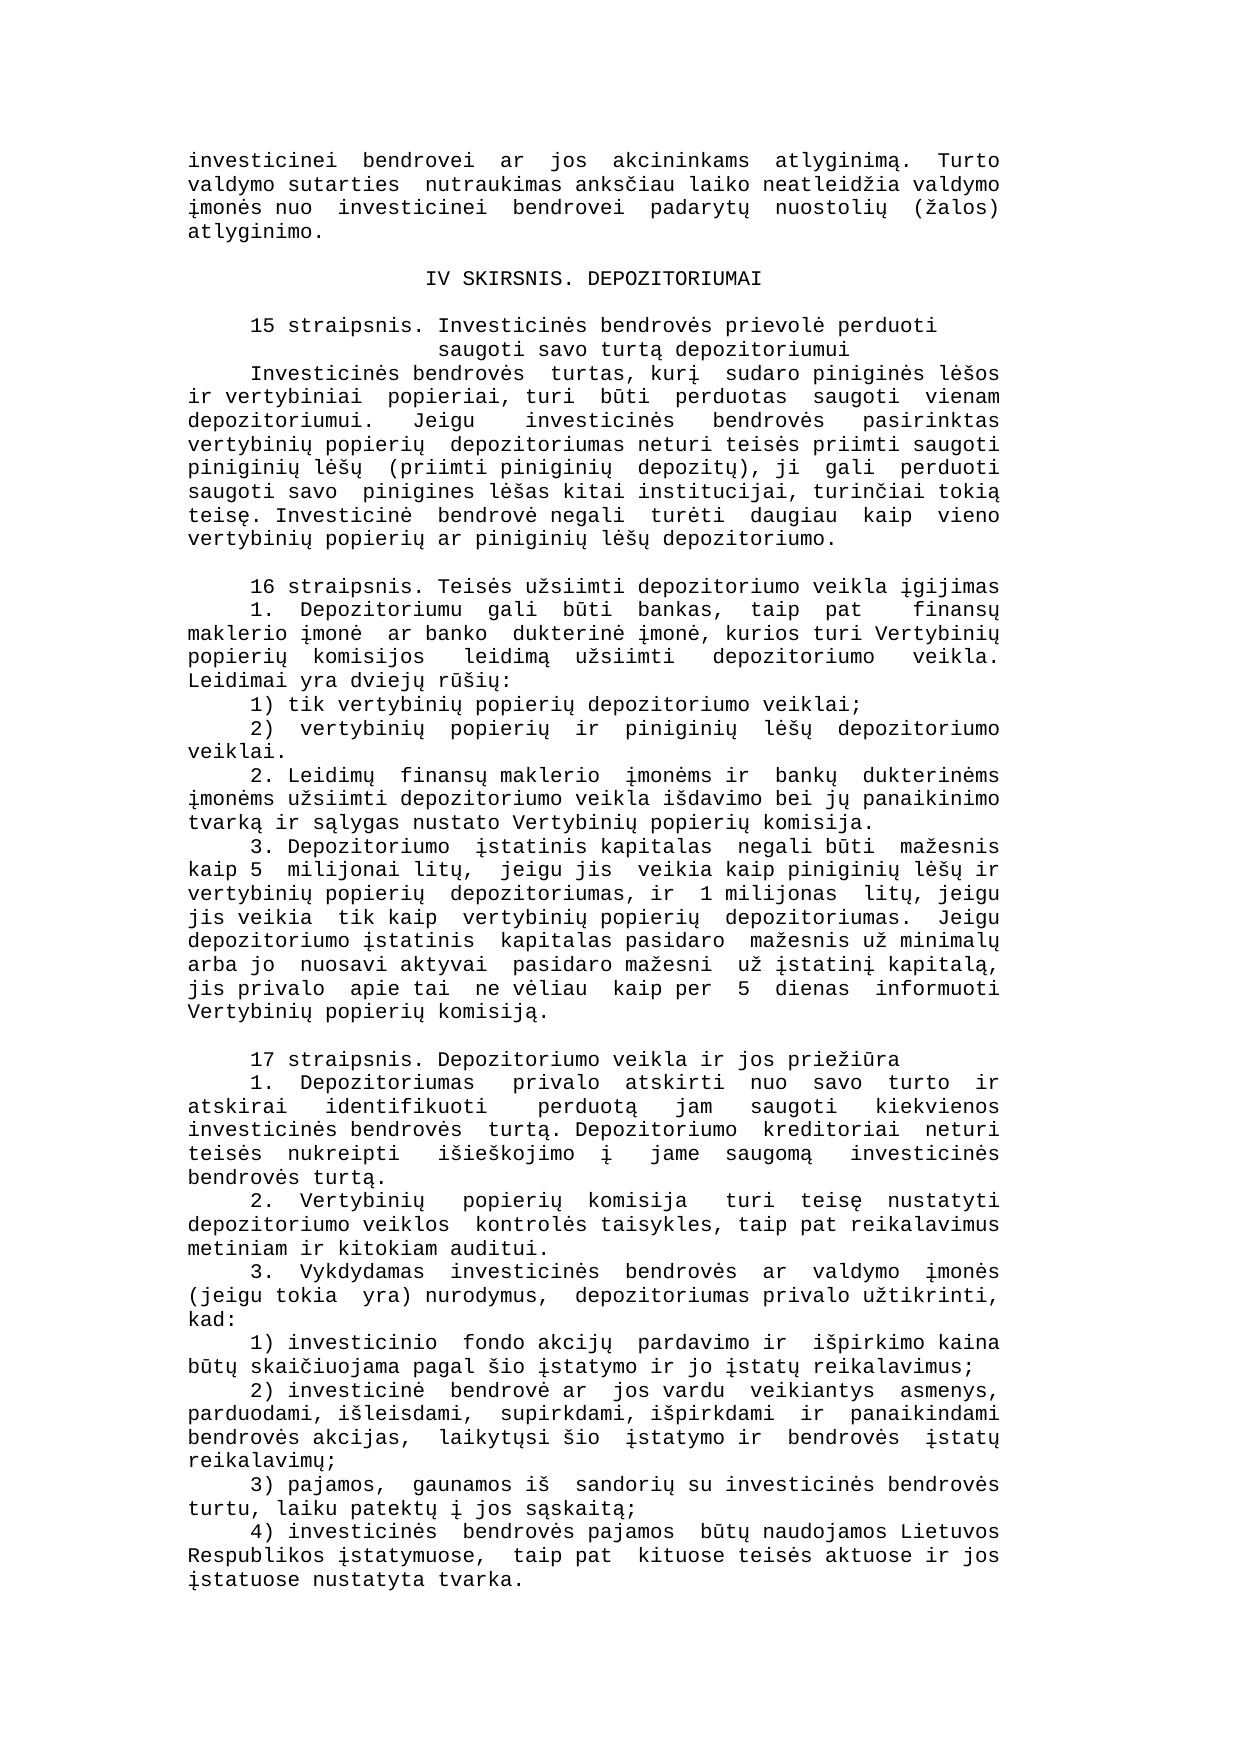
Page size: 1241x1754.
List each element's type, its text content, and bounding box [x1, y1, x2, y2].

text investicinei bendrovei ar jos akcininkams atlyginimą. Turto [187, 150, 1053, 174]
text būtų skaičiuojama pagal šio įstatymo ir jo įstatų reikalavimus; [187, 1356, 1053, 1379]
text 2. Leidimų finansų maklerio įmonėms ir bankų dukterinėms [187, 765, 1053, 788]
text depozitoriumo įstatinis kapitalas pasidaro mažesnis už minimalų [187, 930, 1053, 954]
text jis privalo apie tai ne vėliau kaip per 5 dienas informuoti [187, 978, 1053, 1001]
text bendrovės akcijas, laikytųsi šio įstatymo ir bendrovės įstatų [187, 1427, 1053, 1451]
text 4) investicinės bendrovės pajamos būtų naudojamos Lietuvos [187, 1521, 1053, 1545]
text teisę. Investicinė bendrovė negali turėti daugiau kaip vieno [187, 505, 1053, 528]
text 3. Depozitoriumo įstatinis kapitalas negali būti mažesnis [187, 836, 1053, 859]
text turtu, laiku patektų į jos sąskaitą; [187, 1498, 1053, 1521]
text popierių komisijos leidimą užsiimti depozitoriumo veikla. [187, 647, 1053, 670]
text tvarką ir sąlygas nustato Vertybinių popierių komisija. [187, 812, 1053, 836]
text atskirai identifikuoti perduotą jam saugoti kiekvienos [187, 1096, 1053, 1119]
text 2) investicinė bendrovė ar jos vardu veikiantys asmenys, [187, 1379, 1053, 1403]
text investicinės bendrovės turtą. Depozitoriumo kreditoriai neturi [187, 1119, 1053, 1143]
text kad: [187, 1309, 1053, 1332]
text vertybinių popierių depozitoriumas, ir 1 milijonas litų, jeigu [187, 883, 1053, 907]
text piniginių lėšų (priimti piniginių depozitų), ji gali perduoti [187, 457, 1053, 481]
text Investicinės bendrovės turtas, kurį sudaro piniginės lėšos [187, 363, 1053, 386]
text įmonės nuo investicinei bendrovei padarytų nuostolių (žalos) [187, 197, 1053, 221]
text teisės nukreipti išieškojimo į jame saugomą investicinės [187, 1143, 1053, 1167]
text depozitoriumui. Jeigu investicinės bendrovės pasirinktas [187, 410, 1053, 434]
text 1. Depozitoriumu gali būti bankas, taip pat finansų [187, 599, 1053, 623]
text kaip 5 milijonai litų, jeigu jis veikia kaip piniginių lėšų ir [187, 859, 1053, 883]
text bendrovės turtą. [187, 1167, 1053, 1190]
text saugoti savo turtą depozitoriumui [187, 339, 1053, 363]
text 1) tik vertybinių popierių depozitoriumo veiklai; [187, 694, 1053, 717]
text 3. Vykdydamas investicinės bendrovės ar valdymo įmonės [187, 1261, 1053, 1285]
text arba jo nuosavi aktyvai pasidaro mažesni už įstatinį kapitalą, [187, 954, 1053, 978]
text (jeigu tokia yra) nurodymus, depozitoriumas privalo užtikrinti, [187, 1285, 1053, 1309]
text įstatuose nustatyta tvarka. [187, 1569, 1053, 1592]
text jis veikia tik kaip vertybinių popierių depozitoriumas. Jeigu [187, 907, 1053, 930]
text reikalavimų; [187, 1451, 1053, 1474]
text ir vertybiniai popieriai, turi būti perduotas saugoti vienam [187, 386, 1053, 410]
text 1) investicinio fondo akcijų pardavimo ir išpirkimo kaina [187, 1332, 1053, 1356]
text Leidimai yra dviejų rūšių: [187, 670, 1053, 694]
text valdymo sutarties nutraukimas anksčiau laiko neatleidžia valdymo [187, 174, 1053, 197]
text atlyginimo. [187, 221, 1053, 244]
text įmonėms užsiimti depozitoriumo veikla išdavimo bei jų panaikinimo [187, 788, 1053, 812]
text 2. Vertybinių popierių komisija turi teisę nustatyti [187, 1190, 1053, 1214]
text IV SKIRSNIS. DEPOZITORIUMAI [187, 268, 1053, 292]
text 3) pajamos, gaunamos iš sandorių su investicinės bendrovės [187, 1474, 1053, 1498]
text Vertybinių popierių komisiją. [187, 1001, 1053, 1025]
text Respublikos įstatymuose, taip pat kituose teisės aktuose ir jos [187, 1545, 1053, 1569]
text vertybinių popierių ar piniginių lėšų depozitoriumo. [187, 528, 1053, 552]
text 16 straipsnis. Teisės užsiimti depozitoriumo veikla įgijimas [187, 576, 1053, 599]
text maklerio įmonė ar banko dukterinė įmonė, kurios turi Vertybinių [187, 623, 1053, 647]
text 15 straipsnis. Investicinės bendrovės prievolė perduoti [187, 316, 1053, 339]
text 1. Depozitoriumas privalo atskirti nuo savo turto ir [187, 1072, 1053, 1096]
text vertybinių popierių depozitoriumas neturi teisės priimti saugoti [187, 434, 1053, 457]
text veiklai. [187, 741, 1053, 765]
text 17 straipsnis. Depozitoriumo veikla ir jos priežiūra [187, 1048, 1053, 1072]
text 2) vertybinių popierių ir piniginių lėšų depozitoriumo [187, 717, 1053, 741]
text parduodami, išleisdami, supirkdami, išpirkdami ir panaikindami [187, 1403, 1053, 1427]
text saugoti savo pinigines lėšas kitai institucijai, turinčiai tokią [187, 481, 1053, 505]
text depozitoriumo veiklos kontrolės taisykles, taip pat reikalavimus [187, 1214, 1053, 1238]
text metiniam ir kitokiam auditui. [187, 1238, 1053, 1261]
